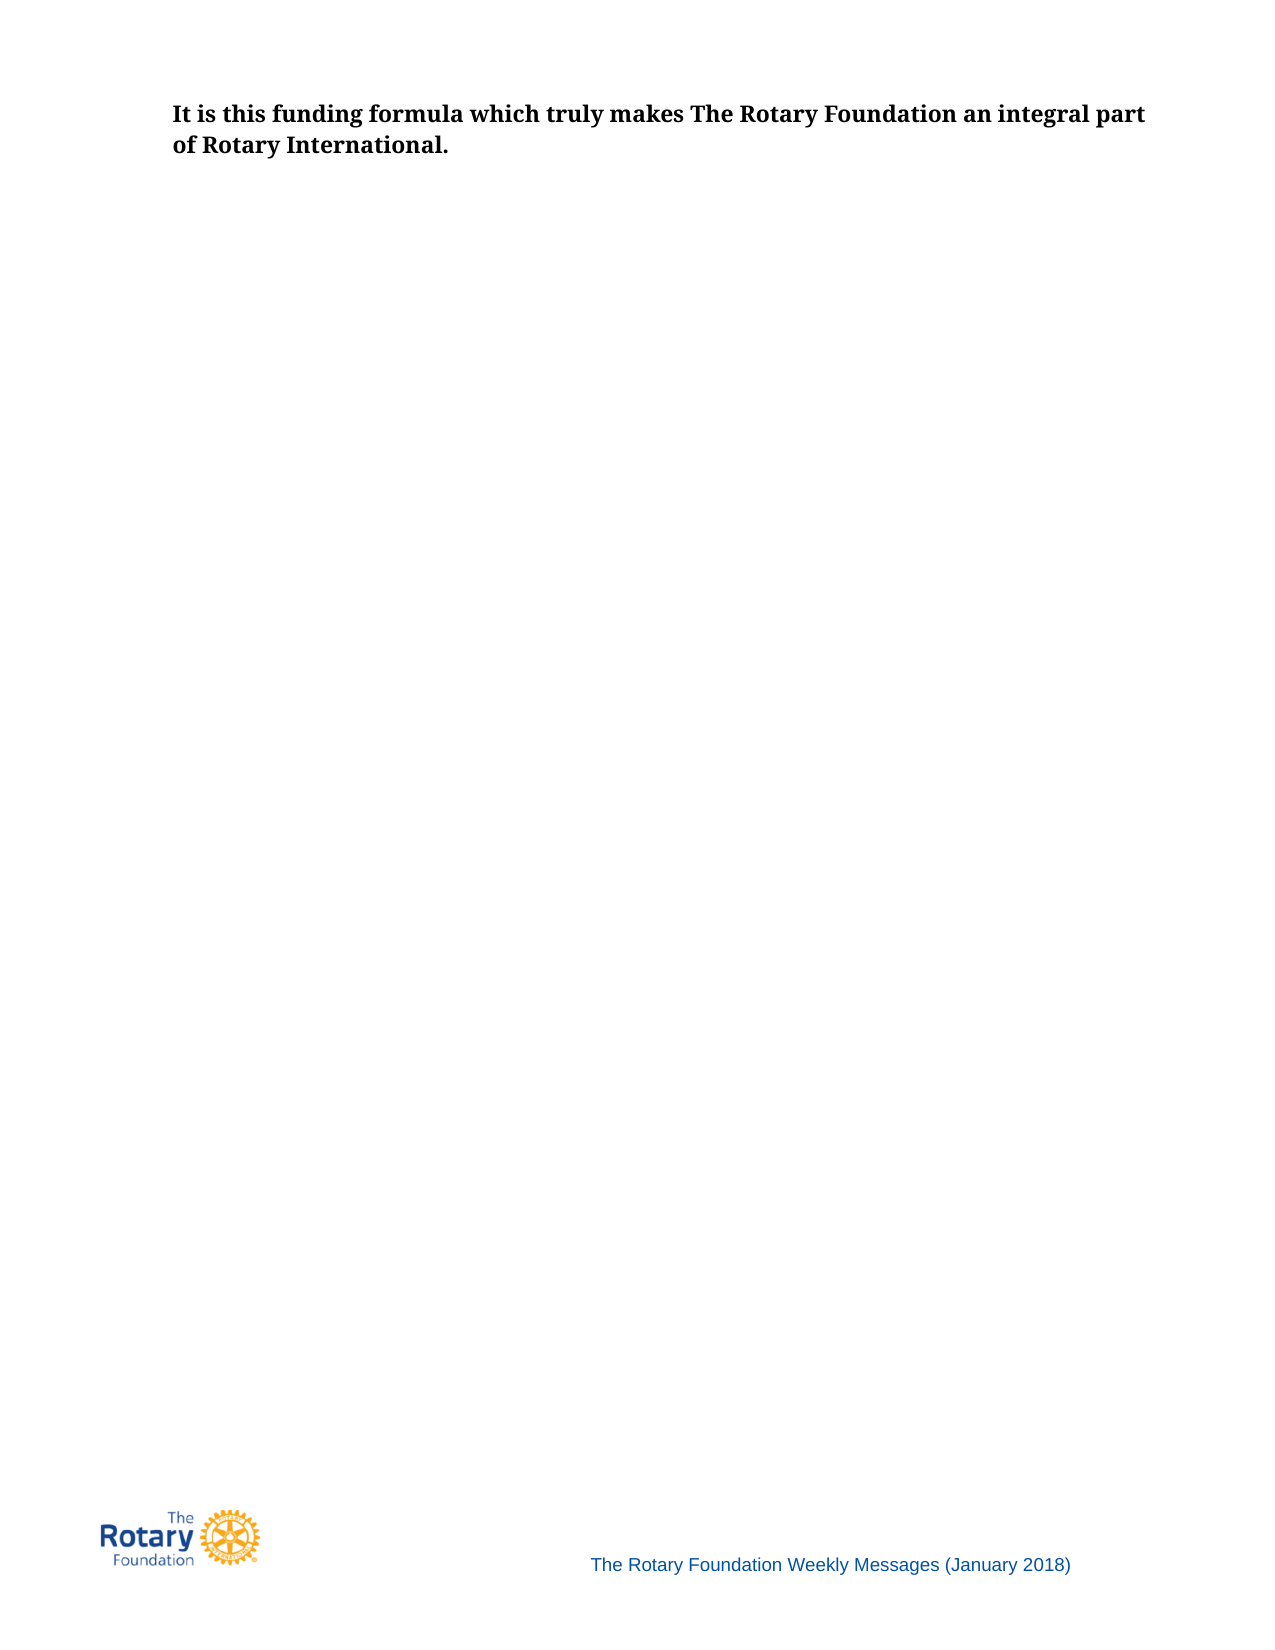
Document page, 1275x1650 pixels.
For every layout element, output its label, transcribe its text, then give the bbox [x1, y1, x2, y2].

text It is this funding formula which truly makes The Rotary Foundation an integral part of Rotary International. [172, 97, 1147, 160]
picture [97, 1510, 264, 1571]
